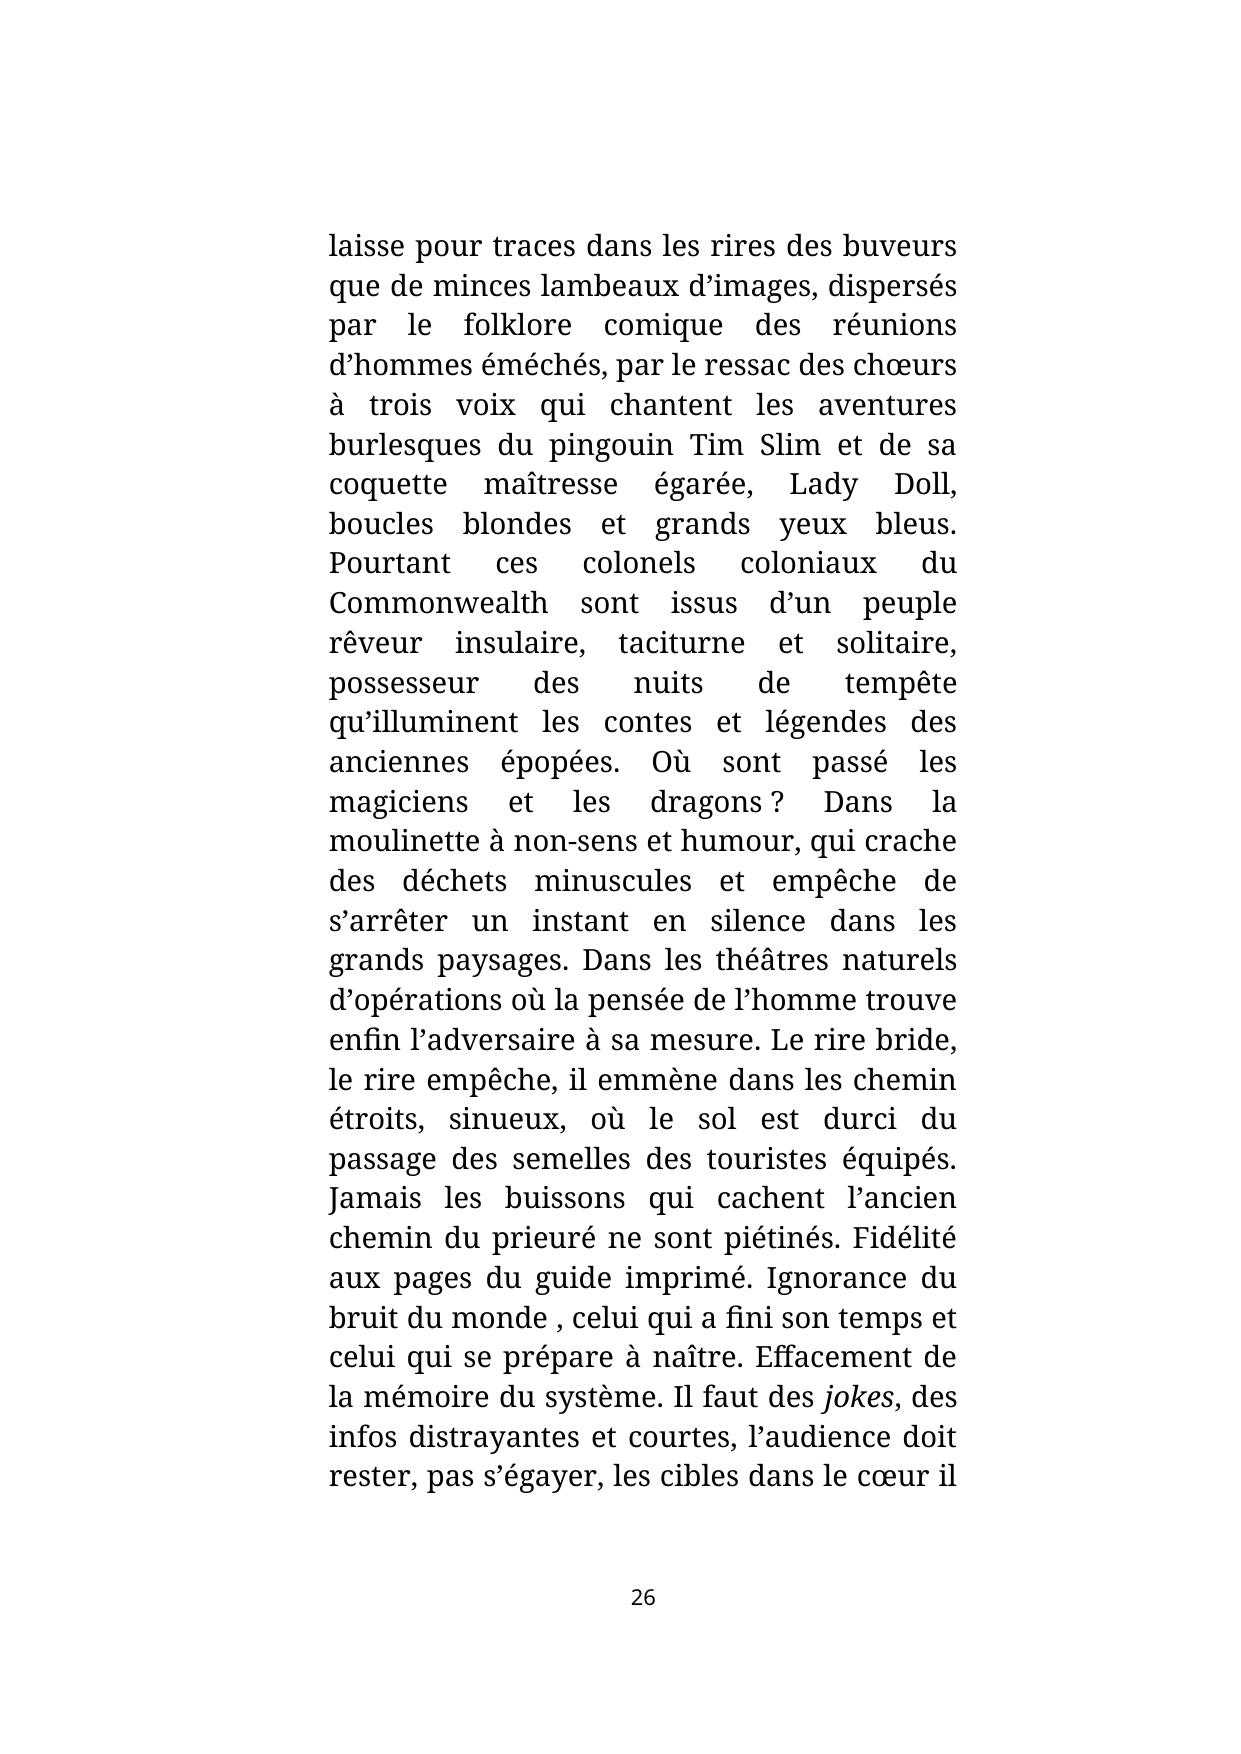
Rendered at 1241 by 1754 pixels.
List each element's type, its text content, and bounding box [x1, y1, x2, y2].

text laisse pour traces dans les rires des buveurs que de minces lambeaux d’images, dispersés par le folklore comique des réunions d’hommes éméchés, par le ressac des chœurs à trois voix qui chantent les aventures burlesques du pingouin Tim Slim et de sa coquette maîtresse égarée, Lady Doll, boucles blondes et grands yeux bleus. Pourtant ces colonels coloniaux du Commonwealth sont issus d’un peuple rêveur insulaire, taciturne et solitaire, possesseur des nuits de tempête qu’illuminent les contes et légendes des anciennes épopées. Où sont passé les magiciens et les dragons ? Dans la moulinette à non-sens et humour, qui crache des déchets minuscules et empêche de s’arrêter un instant en silence dans les grands paysages. Dans les théâtres naturels d’opérations où la pensée de l’homme trouve enfin l’adversaire à sa mesure. Le rire bride, le rire empêche, il emmène dans les chemin étroits, sinueux, où le sol est durci du passage des semelles des touristes équipés. Jamais les buissons qui cachent l’ancien chemin du prieuré ne sont piétinés. Fidélité aux pages du guide imprimé. Ignorance du bruit du monde , celui qui a fini son temps et celui qui se prépare à naître. Effacement de la mémoire du système. Il faut des jokes, des infos distrayantes et courtes, l’audience doit rester, pas s’égayer, les cibles dans le cœur il [328, 225, 958, 1495]
